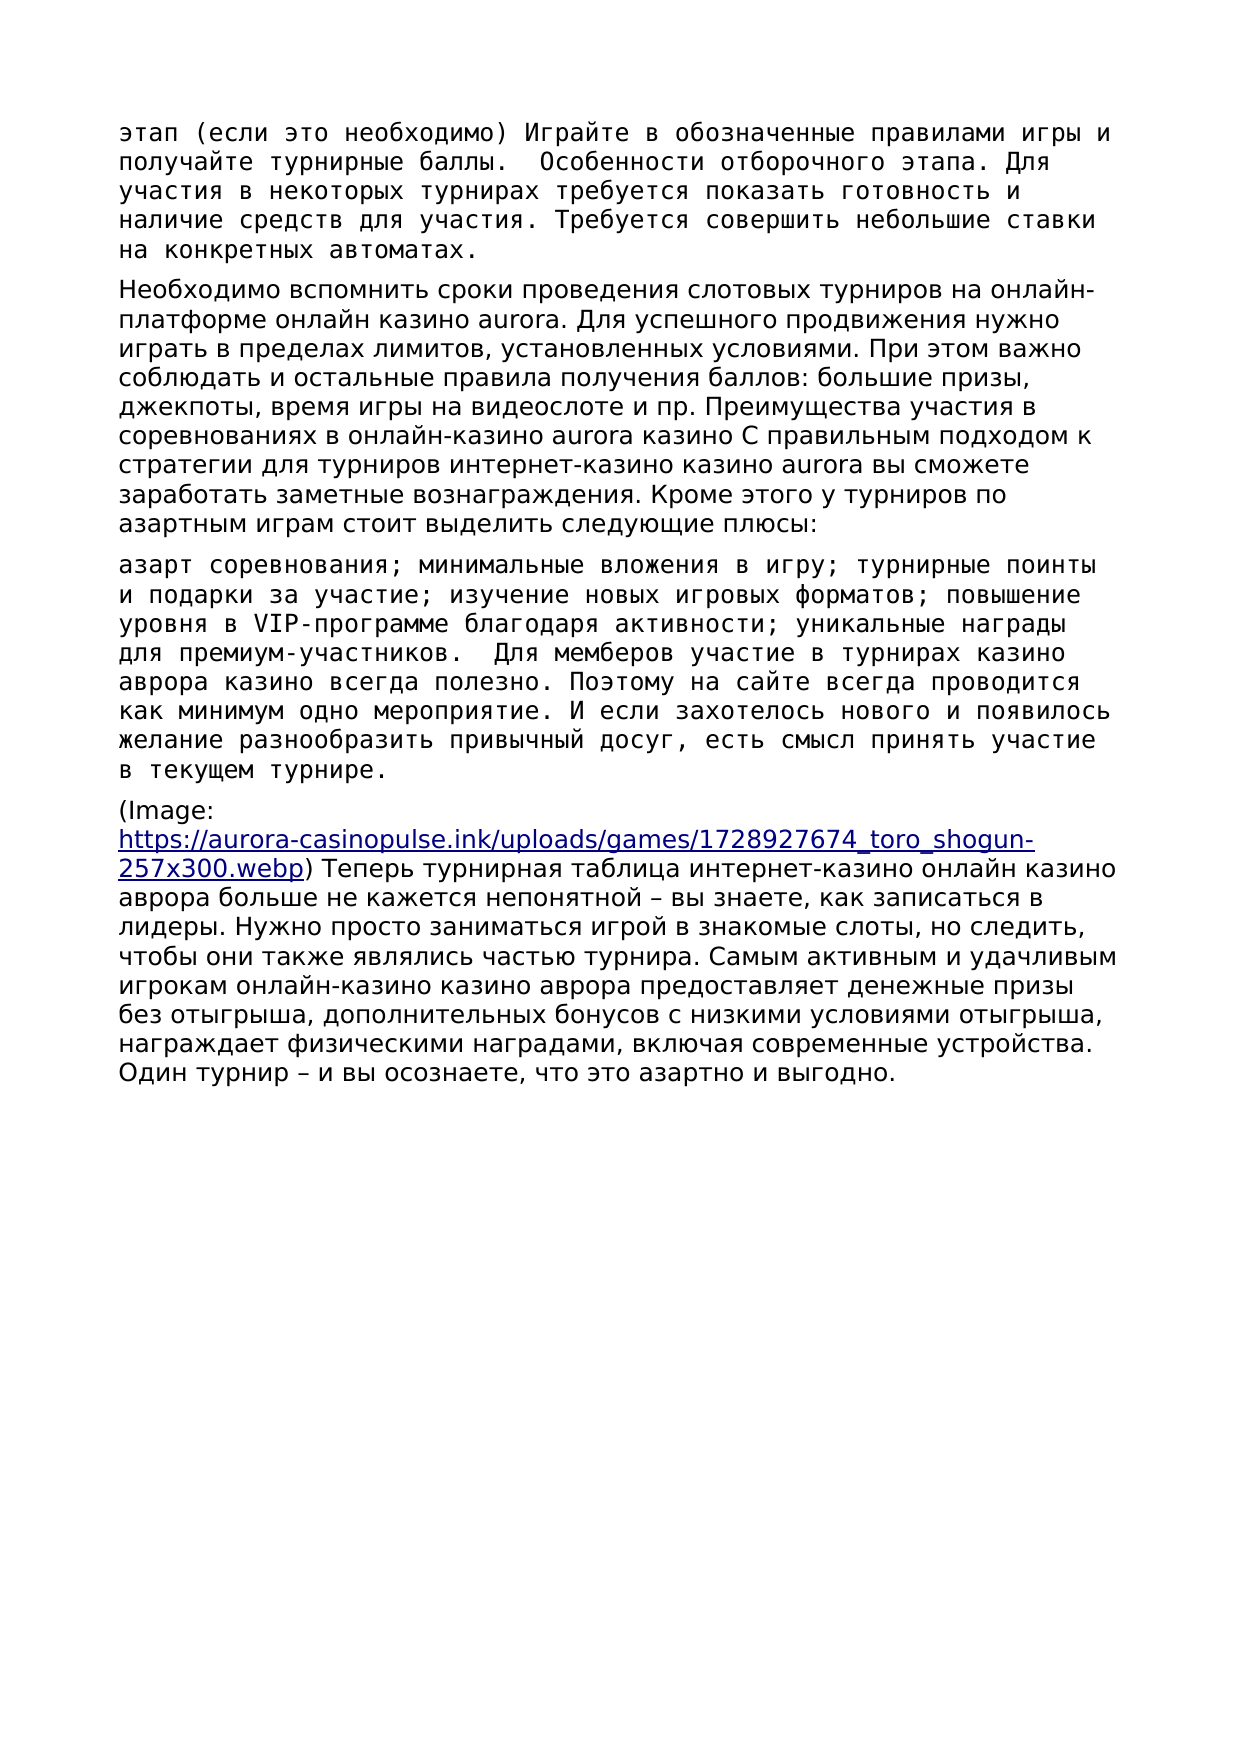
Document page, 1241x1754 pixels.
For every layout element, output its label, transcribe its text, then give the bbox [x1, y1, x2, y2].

text этап (если это необходимо) Играйте в обозначенные правилами игры и получайте турнирные баллы. Особенности отборочного этапа. Для участия в некоторых турнирах требуется показать готовность и наличие средств для участия. Требуется совершить небольшие ставки на конкретных автоматах. [118, 118, 1122, 264]
text Необходимо вспомнить сроки проведения слотовых турниров на онлайн-платформе онлайн казино aurora. Для успешного продвижения нужно играть в пределах лимитов, установленных условиями. При этом важно соблюдать и остальные правила получения баллов: большие призы, джекпоты, время игры на видеослоте и пр. Преимущества участия в соревнованиях в онлайн-казино aurora казино С правильным подходом к стратегии для турниров интернет-казино казино aurora вы сможете заработать заметные вознаграждения. Кроме этого у турниров по азартным играм стоит выделить следующие плюсы: [118, 276, 1122, 538]
text азарт соревнования; минимальные вложения в игру; турнирные поинты и подарки за участие; изучение новых игровых форматов; повышение уровня в VIP-программе благодаря активности; уникальные награды для премиум-участников. Для мемберов участие в турнирах казино аврора казино всегда полезно. Поэтому на сайте всегда проводится как минимум одно мероприятие. И если захотелось нового и появилось желание разнообразить привычный досуг, есть смысл принять участие в текущем турнире. [118, 551, 1122, 784]
text (Image: https://aurora-casinopulse.ink/uploads/games/1728927674_toro_shogun-257x300.webp) Теперь турнирная таблица интернет-казино онлайн казино аврора больше не кажется непонятной – вы знаете, как записаться в лидеры. Нужно просто заниматься игрой в знакомые слоты, но следить, чтобы они также являлись частью турнира. Самым активным и удачливым игрокам онлайн-казино казино аврора предоставляет денежные призы без отыгрыша, дополнительных бонусов с низкими условиями отыгрыша, награждает физическими наградами, включая современные устройства. Один турнир – и вы осознаете, что это азартно и выгодно. [118, 796, 1122, 1087]
